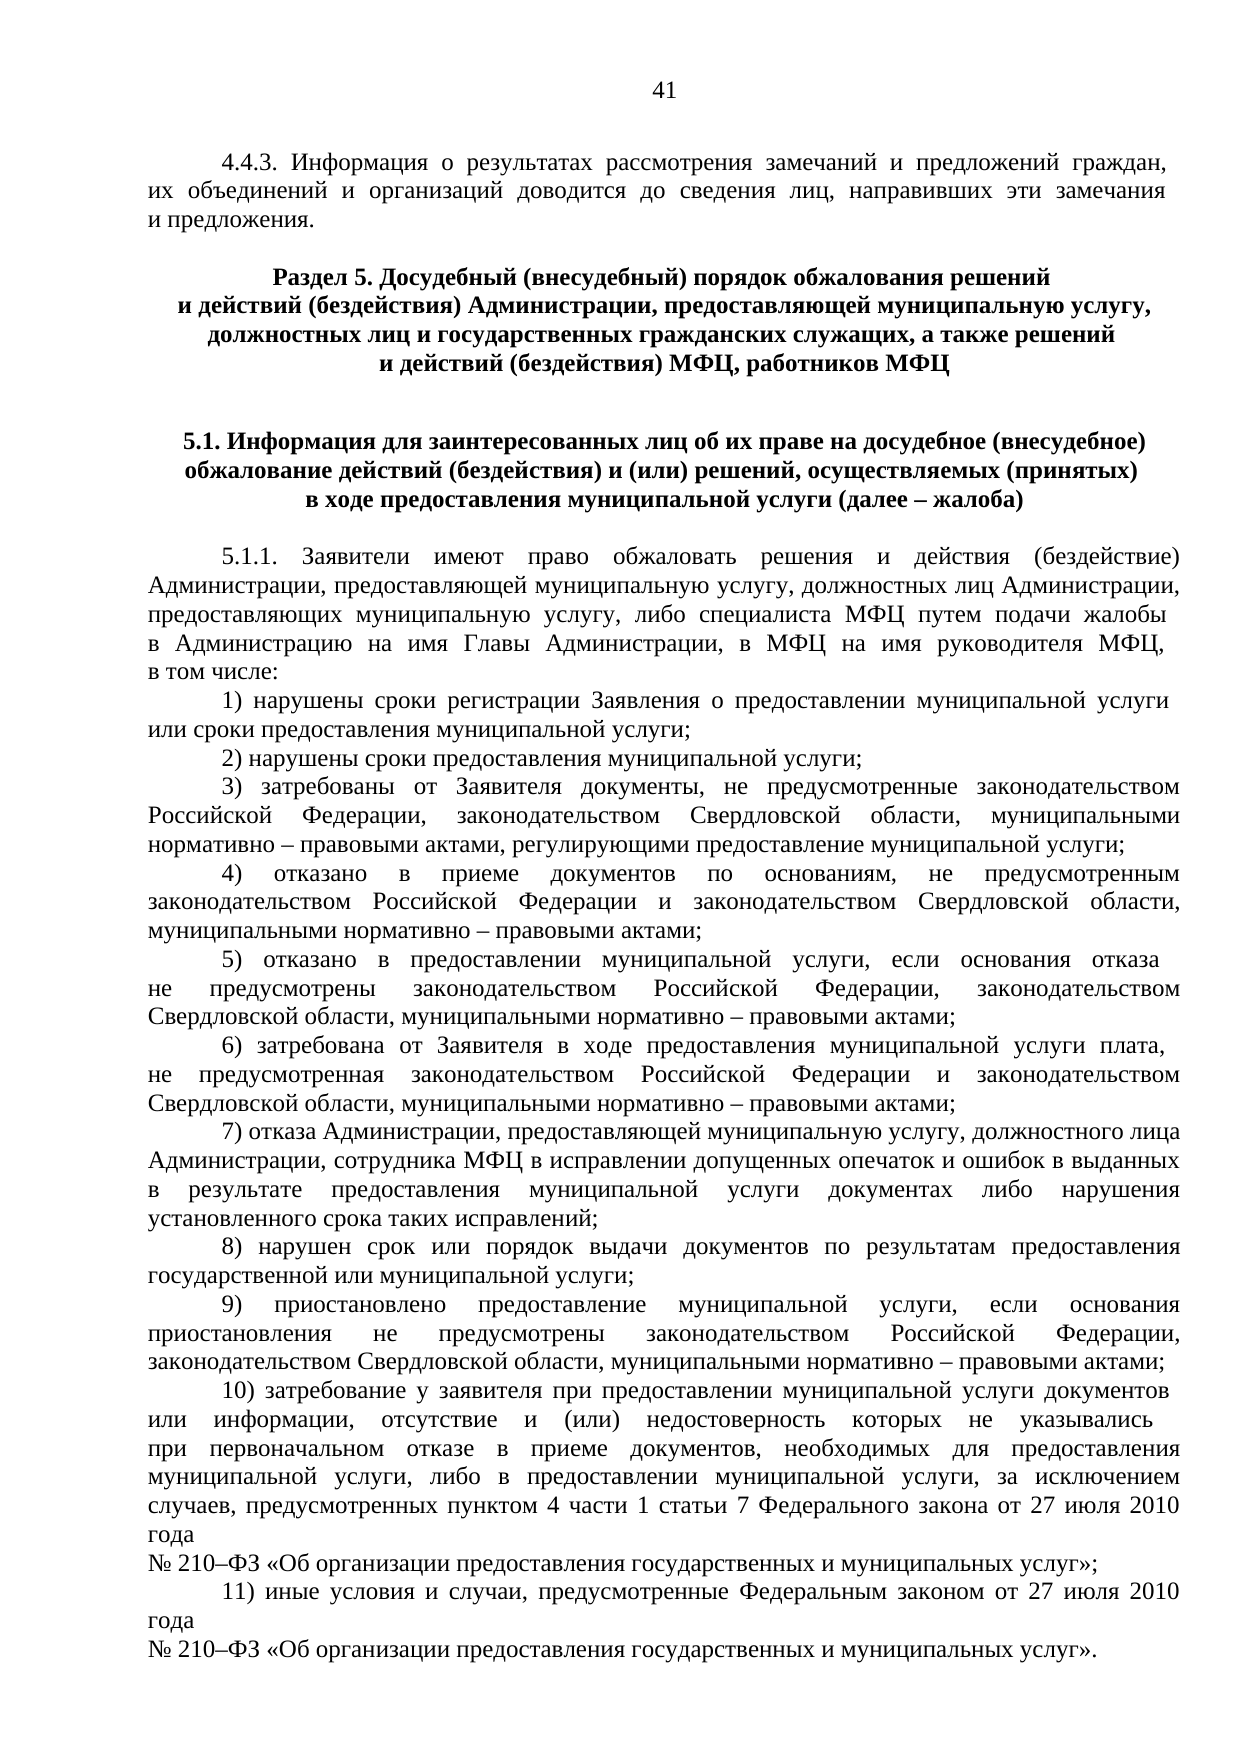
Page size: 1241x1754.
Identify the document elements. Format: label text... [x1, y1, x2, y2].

text 11) иные условия и случаи, предусмотренные Федеральным законом от 27 июля 2010 года № 210–ФЗ «Об организации предоставления государственных и муниципальных услуг». [148, 1576, 1181, 1663]
text 2) нарушены сроки предоставления муниципальной услуги; [148, 743, 1181, 771]
subtitle 5.1. Информация для заинтересованных лиц об их праве на досудебное (внесудебное) обжалование действий (бездействия) и (или) решений, осуществляемых (принятых) в ходе предоставления муниципальной услуги (далее – жалоба) [148, 426, 1181, 513]
text 5) отказано в предоставлении муниципальной услуги, если основания отказа не предусмотрены законодательством Российской Федерации, законодательством Свердловской области, муниципальными нормативно – правовыми актами; [148, 944, 1181, 1030]
text 4) отказано в приеме документов по основаниям, не предусмотренным законодательством Российской Федерации и законодательством Свердловской области, муниципальными нормативно – правовыми актами; [148, 858, 1181, 944]
text 1) нарушены сроки регистрации Заявления о предоставлении муниципальной услуги или сроки предоставления муниципальной услуги; [148, 685, 1181, 743]
text 3) затребованы от Заявителя документы, не предусмотренные законодательством Российской Федерации, законодательством Свердловской области, муниципальными нормативно – правовыми актами, регулирующими предоставление муниципальной услуги; [148, 771, 1181, 858]
text 8) нарушен срок или порядок выдачи документов по результатам предоставления государственной или муниципальной услуги; [148, 1231, 1181, 1289]
text 6) затребована от Заявителя в ходе предоставления муниципальной услуги плата, не предусмотренная законодательством Российской Федерации и законодательством Свердловской области, муниципальными нормативно – правовыми актами; [148, 1030, 1181, 1116]
text 9) приостановлено предоставление муниципальной услуги, если основания приостановления не предусмотрены законодательством Российской Федерации, законодательством Свердловской области, муниципальными нормативно – правовыми актами; [148, 1289, 1181, 1375]
text 4.4.3. Информация о результатах рассмотрения замечаний и предложений граждан, их объединений и организаций доводится до сведения лиц, направивших эти замечания и предложения. [148, 147, 1181, 233]
subtitle Раздел 5. Досудебный (внесудебный) порядок обжалования решений и действий (бездействия) Администрации, предоставляющей муниципальную услугу, должностных лиц и государственных гражданских служащих, а также решений и действий (бездействия) МФЦ, работников МФЦ [148, 262, 1181, 377]
text 5.1.1. Заявители имеют право обжаловать решения и действия (бездействие) Администрации, предоставляющей муниципальную услугу, должностных лиц Администрации, предоставляющих муниципальную услугу, либо специалиста МФЦ путем подачи жалобы в Администрацию на имя Главы Администрации, в МФЦ на имя руководителя МФЦ, в том числе: [148, 541, 1181, 685]
text 7) отказа Администрации, предоставляющей муниципальную услугу, должностного лица Администрации, сотрудника МФЦ в исправлении допущенных опечаток и ошибок в выданных в результате предоставления муниципальной услуги документах либо нарушения установленного срока таких исправлений; [148, 1116, 1181, 1231]
text 10) затребование у заявителя при предоставлении муниципальной услуги документов или информации, отсутствие и (или) недостоверность которых не указывались при первоначальном отказе в приеме документов, необходимых для предоставления муниципальной услуги, либо в предоставлении муниципальной услуги, за исключением случаев, предусмотренных пунктом 4 части 1 статьи 7 Федерального закона от 27 июля 2010 года № 210–ФЗ «Об организации предоставления государственных и муниципальных услуг»; [148, 1375, 1181, 1576]
